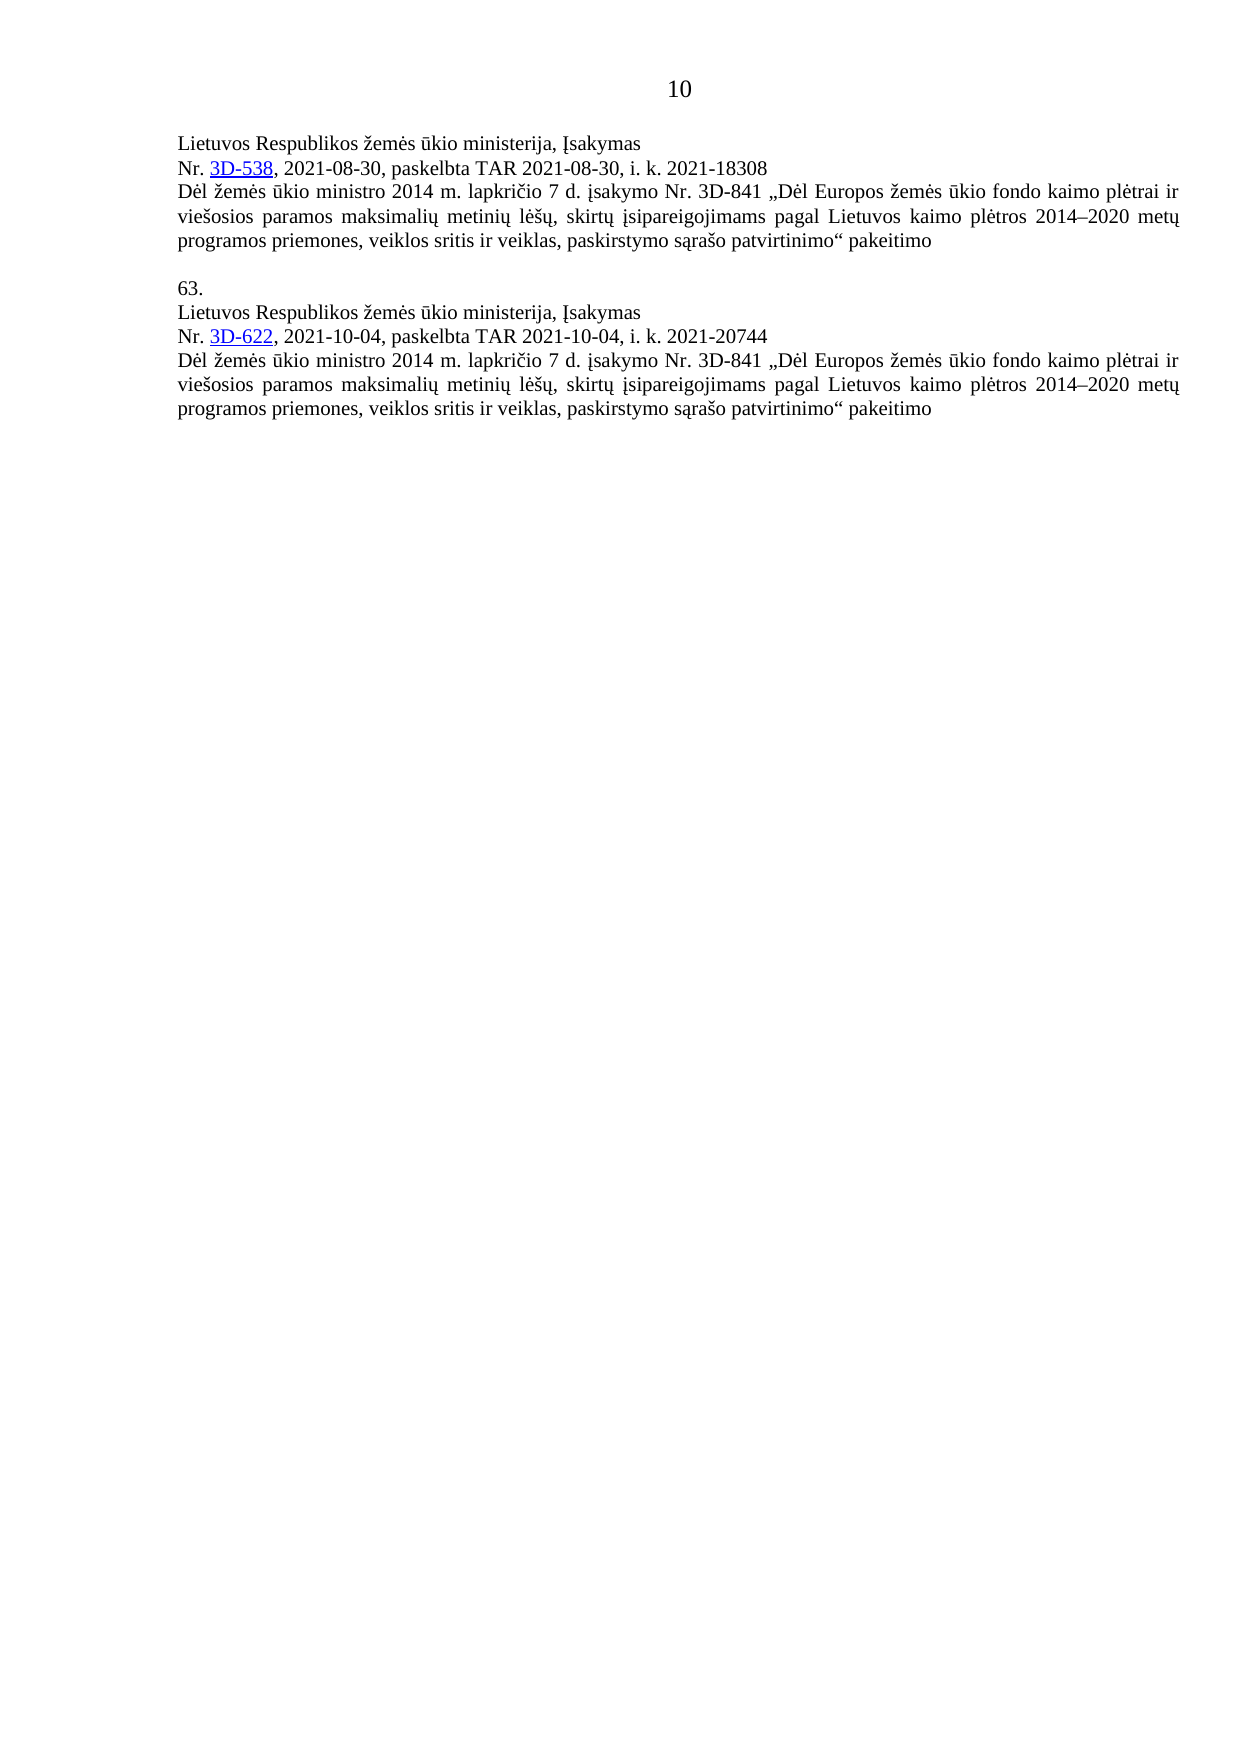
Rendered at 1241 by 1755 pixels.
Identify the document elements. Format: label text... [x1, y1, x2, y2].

text Lietuvos Respublikos žemės ūkio ministerija, Įsakymas [177, 131, 1181, 155]
text Lietuvos Respublikos žemės ūkio ministerija, Įsakymas [177, 300, 1181, 324]
text Dėl žemės ūkio ministro 2014 m. lapkričio 7 d. įsakymo Nr. 3D-841 „Dėl Europos žemės ūkio fondo kaimo plėtrai ir viešosios paramos maksimalių metinių lėšų, skirtų įsipareigojimams pagal Lietuvos kaimo plėtros 2014–2020 metų programos priemones, veiklos sritis ir veiklas, paskirstymo sąrašo patvirtinimo“ pakeitimo [177, 179, 1181, 252]
text Nr. 3D-538, 2021-08-30, paskelbta TAR 2021-08-30, i. k. 2021-18308 [177, 155, 1181, 179]
text Dėl žemės ūkio ministro 2014 m. lapkričio 7 d. įsakymo Nr. 3D-841 „Dėl Europos žemės ūkio fondo kaimo plėtrai ir viešosios paramos maksimalių metinių lėšų, skirtų įsipareigojimams pagal Lietuvos kaimo plėtros 2014–2020 metų programos priemones, veiklos sritis ir veiklas, paskirstymo sąrašo patvirtinimo“ pakeitimo [177, 348, 1181, 420]
text Nr. 3D-622, 2021-10-04, paskelbta TAR 2021-10-04, i. k. 2021-20744 [177, 324, 1181, 348]
text 63. [177, 276, 1181, 300]
